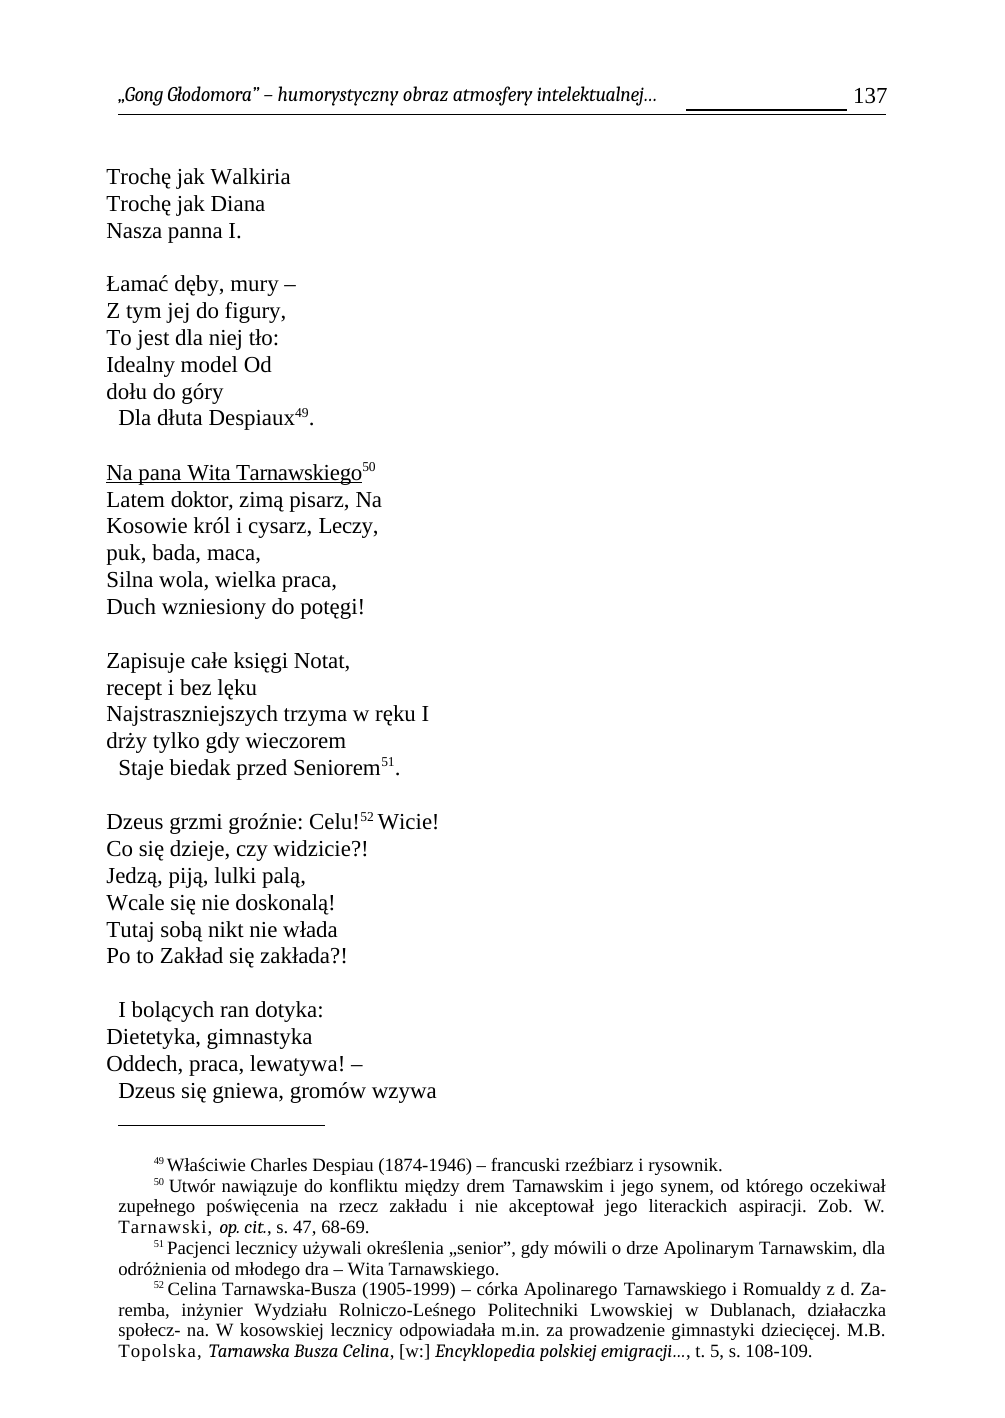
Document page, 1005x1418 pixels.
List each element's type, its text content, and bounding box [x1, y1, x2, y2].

text 49 Właściwie Charles Despiau (1874-1946) – francuski rzeźbiarz i rysownik. [153, 1154, 898, 1176]
text I bolących ran dotyka: [118, 996, 898, 1023]
text Idealny model Od dołu do góry [106, 351, 275, 404]
text Dzeus się gniewa, gromów wzywa [118, 1077, 898, 1103]
text Dietetyka, gimnastyka Oddech, praca, lewatywa! – [106, 1023, 378, 1077]
text Jedzą, piją, lulki palą, Wcale się nie doskonalą! Tutaj sobą nikt nie włada Po to Zakład się zakłada?! [106, 862, 362, 969]
text Łamać dęby, mury – Z tym jej do figury, To jest dla niej tło: [106, 271, 310, 351]
text 51 Pacjenci lecznicy używali określenia „senior”, gdy mówili o drze Apolinarym Tarnawskim, dla odróżnienia od młodego dra – Wita Tarnawskiego. [118, 1238, 886, 1279]
text Najstraszniejszych trzyma w ręku I drży tylko gdy wieczorem [106, 701, 430, 754]
text Trochę jak Walkiria Trochę jak Diana Nasza panna I. [106, 163, 310, 243]
text Staje biedak przed Seniorem51. [118, 754, 898, 781]
text Dla dłuta Despiaux49. [118, 405, 898, 431]
text Na pana Wita Tarnawskiego50 Latem doktor, zimą pisarz, Na Kosowie król i cysarz, Leczy, puk, bada, maca, [106, 459, 389, 566]
text Silna wola, wielka praca, Duch wzniesiony do potęgi! [106, 566, 384, 619]
text 52 Celina Tarnawska-Busza (1905-1999) – córka Apolinarego Tarnawskiego i Romualdy z d. Za- remba, inżynier Wydziału Rolniczo-Leśnego Politechniki Lwowskiej w Dublanach, działaczka społecz- na. W kosowskiej lecznicy odpowiadała m.in. za prowadzenie gimnastyki dziecięcej. M.B. Topolska, Tarnawska Busza Celina, [w:] Encyklopedia polskiej emigracji…, t. 5, s. 108-109. [118, 1279, 886, 1362]
text Dzeus grzmi groźnie: Celu!52 Wicie! Co się dzieje, czy widzicie?! [106, 808, 453, 861]
text 50 Utwór nawiązuje do konfliktu między drem Tarnawskim i jego synem, od którego oczekiwał zupełnego poświęcenia na rzecz zakładu i nie akceptował jego literackich aspiracji. Zob. W. Tarnawski, op. cit., s. 47, 68-69. [118, 1176, 886, 1238]
text Zapisuje całe księgi Notat, recept i bez lęku [106, 647, 352, 700]
